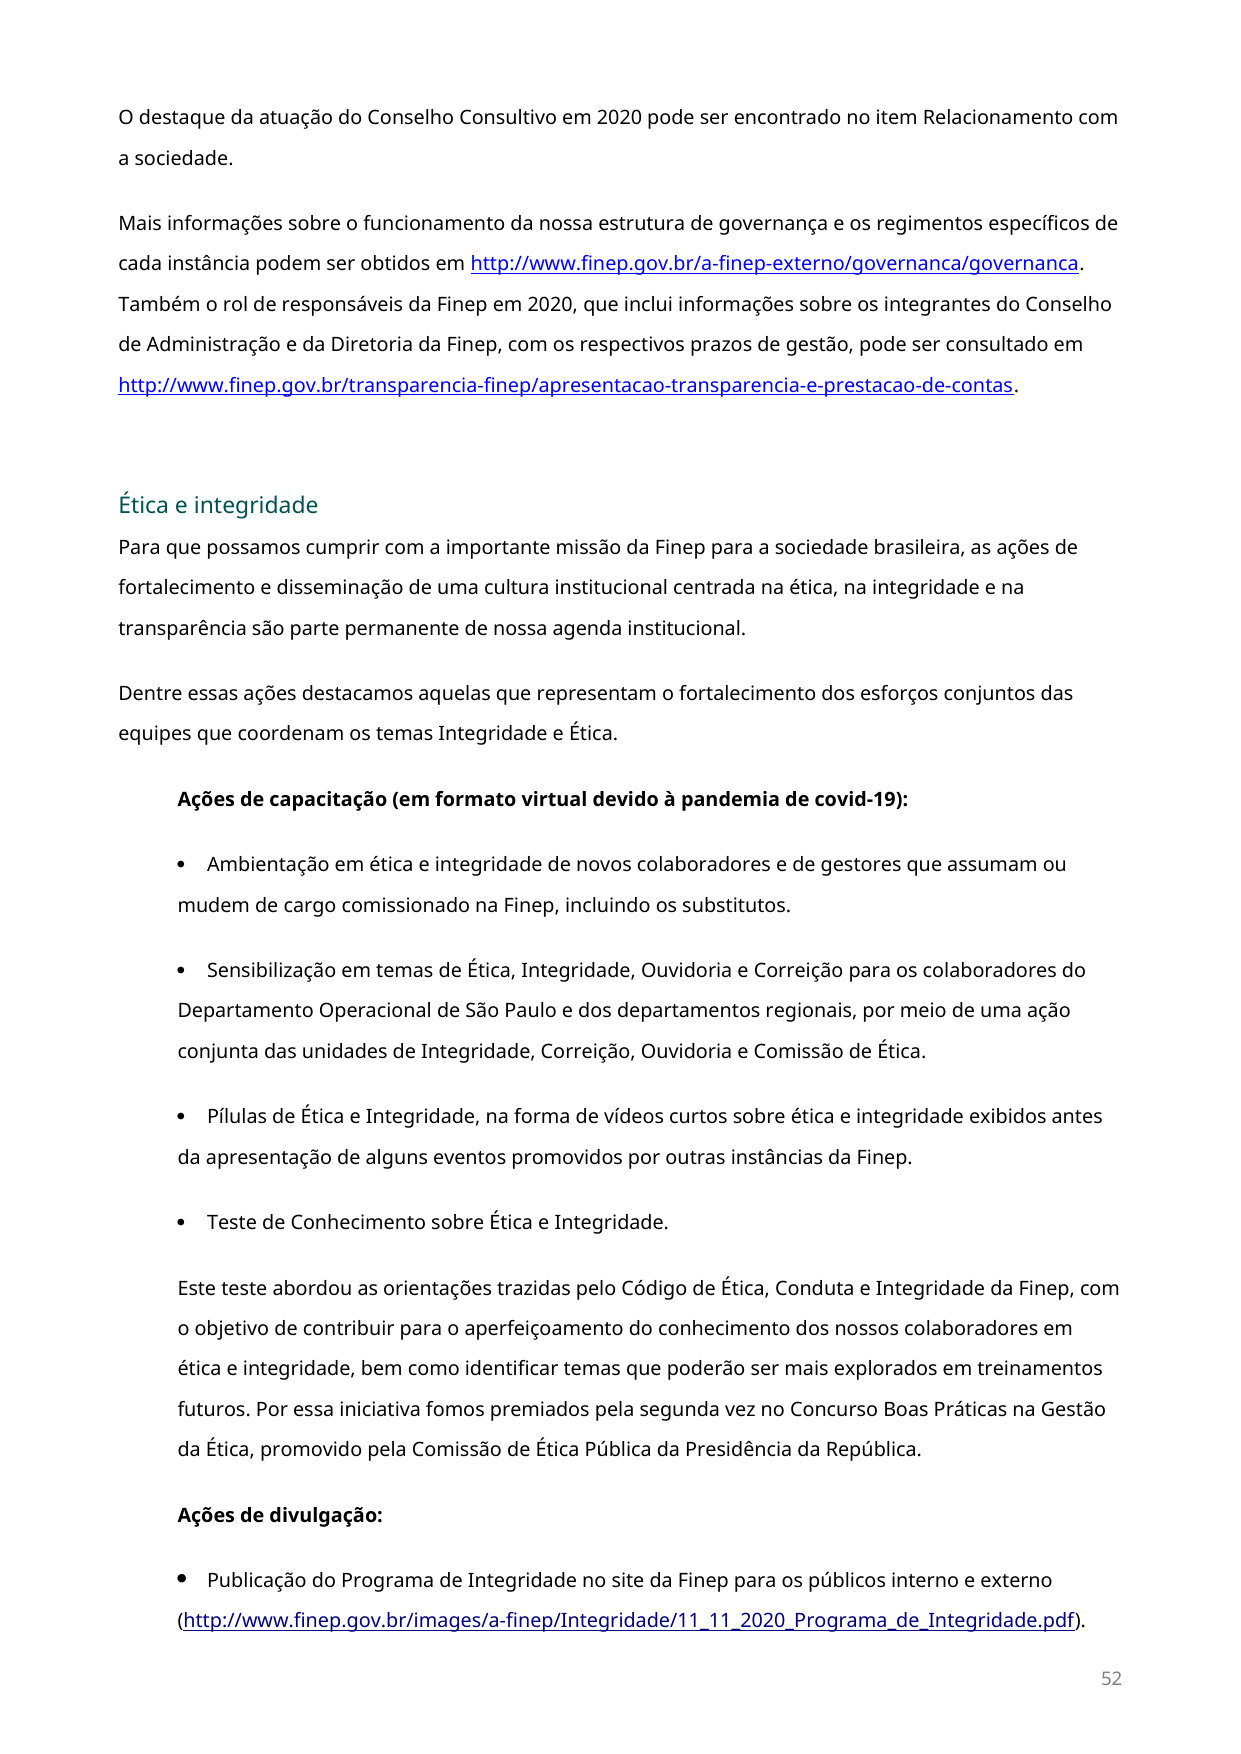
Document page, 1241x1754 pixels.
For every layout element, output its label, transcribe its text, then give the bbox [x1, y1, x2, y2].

text Ética e integridade [118, 489, 1122, 521]
text Este teste abordou as orientações trazidas pelo Código de Ética, Conduta e Integridade da Finep, com o objetivo de contribuir para o aperfeiçoamento do conhecimento dos nossos colaboradores em ética e integridade, bem como identificar temas que poderão ser mais explorados em treinamentos futuros. Por essa iniciativa fomos premiados pela segunda vez no Concurso Boas Práticas na Gestão da Ética, promovido pela Comissão de Ética Pública da Presidência da República. [177, 1274, 1122, 1462]
text Para que possamos cumprir com a importante missão da Finep para a sociedade brasileira, as ações de fortalecimento e disseminação de uma cultura institucional centrada na ética, na integridade e na transparência são parte permanente de nossa agenda institucional. [118, 533, 1122, 641]
text O destaque da atuação do Conselho Consultivo em 2020 pode ser encontrado no item Relacionamento com a sociedade. [118, 103, 1122, 171]
text Dentre essas ações destacamos aquelas que representam o fortalecimento dos esforços conjuntos das equipes que coordenam os temas Integridade e Ética. [118, 679, 1122, 747]
text Ações de divulgação: [177, 1501, 1122, 1528]
list Sensibilização em temas de Ética, Integridade, Ouvidoria e Correição para os colaboradores do Departamento Operacional de São Paulo e dos departamentos regionais, por meio de uma ação conjunta das unidades de Integridade, Correição, Ouvidoria e Comissão de Ética. [177, 956, 1122, 1064]
text Mais informações sobre o funcionamento da nossa estrutura de governança e os regimentos específicos de cada instância podem ser obtidos em http://www.finep.gov.br/a-finep-externo/governanca/governanca. Também o rol de responsáveis da Finep em 2020, que inclui informações sobre os integrantes do Conselho de Administração e da Diretoria da Finep, com os respectivos prazos de gestão, pode ser consultado em http://www.finep.gov.br/transparencia-finep/apresentacao-transparencia-e-prestacao-de-contas. [118, 209, 1122, 398]
list Pílulas de Ética e Integridade, na forma de vídeos curtos sobre ética e integridade exibidos antes da apresentação de alguns eventos promovidos por outras instâncias da Finep. [177, 1103, 1122, 1170]
text Ações de capacitação (em formato virtual devido à pandemia de covid-19): [177, 785, 1122, 812]
list Publicação do Programa de Integridade no site da Finep para os públicos interno e externo (http://www.finep.gov.br/images/a-finep/Integridade/11_11_2020_Programa_de_Integridade.pdf). [177, 1566, 1122, 1634]
list Ambientação em ética e integridade de novos colaboradores e de gestores que assumam ou mudem de cargo comissionado na Finep, incluindo os substitutos. [177, 851, 1122, 918]
list Teste de Conhecimento sobre Ética e Integridade. [177, 1208, 1122, 1235]
